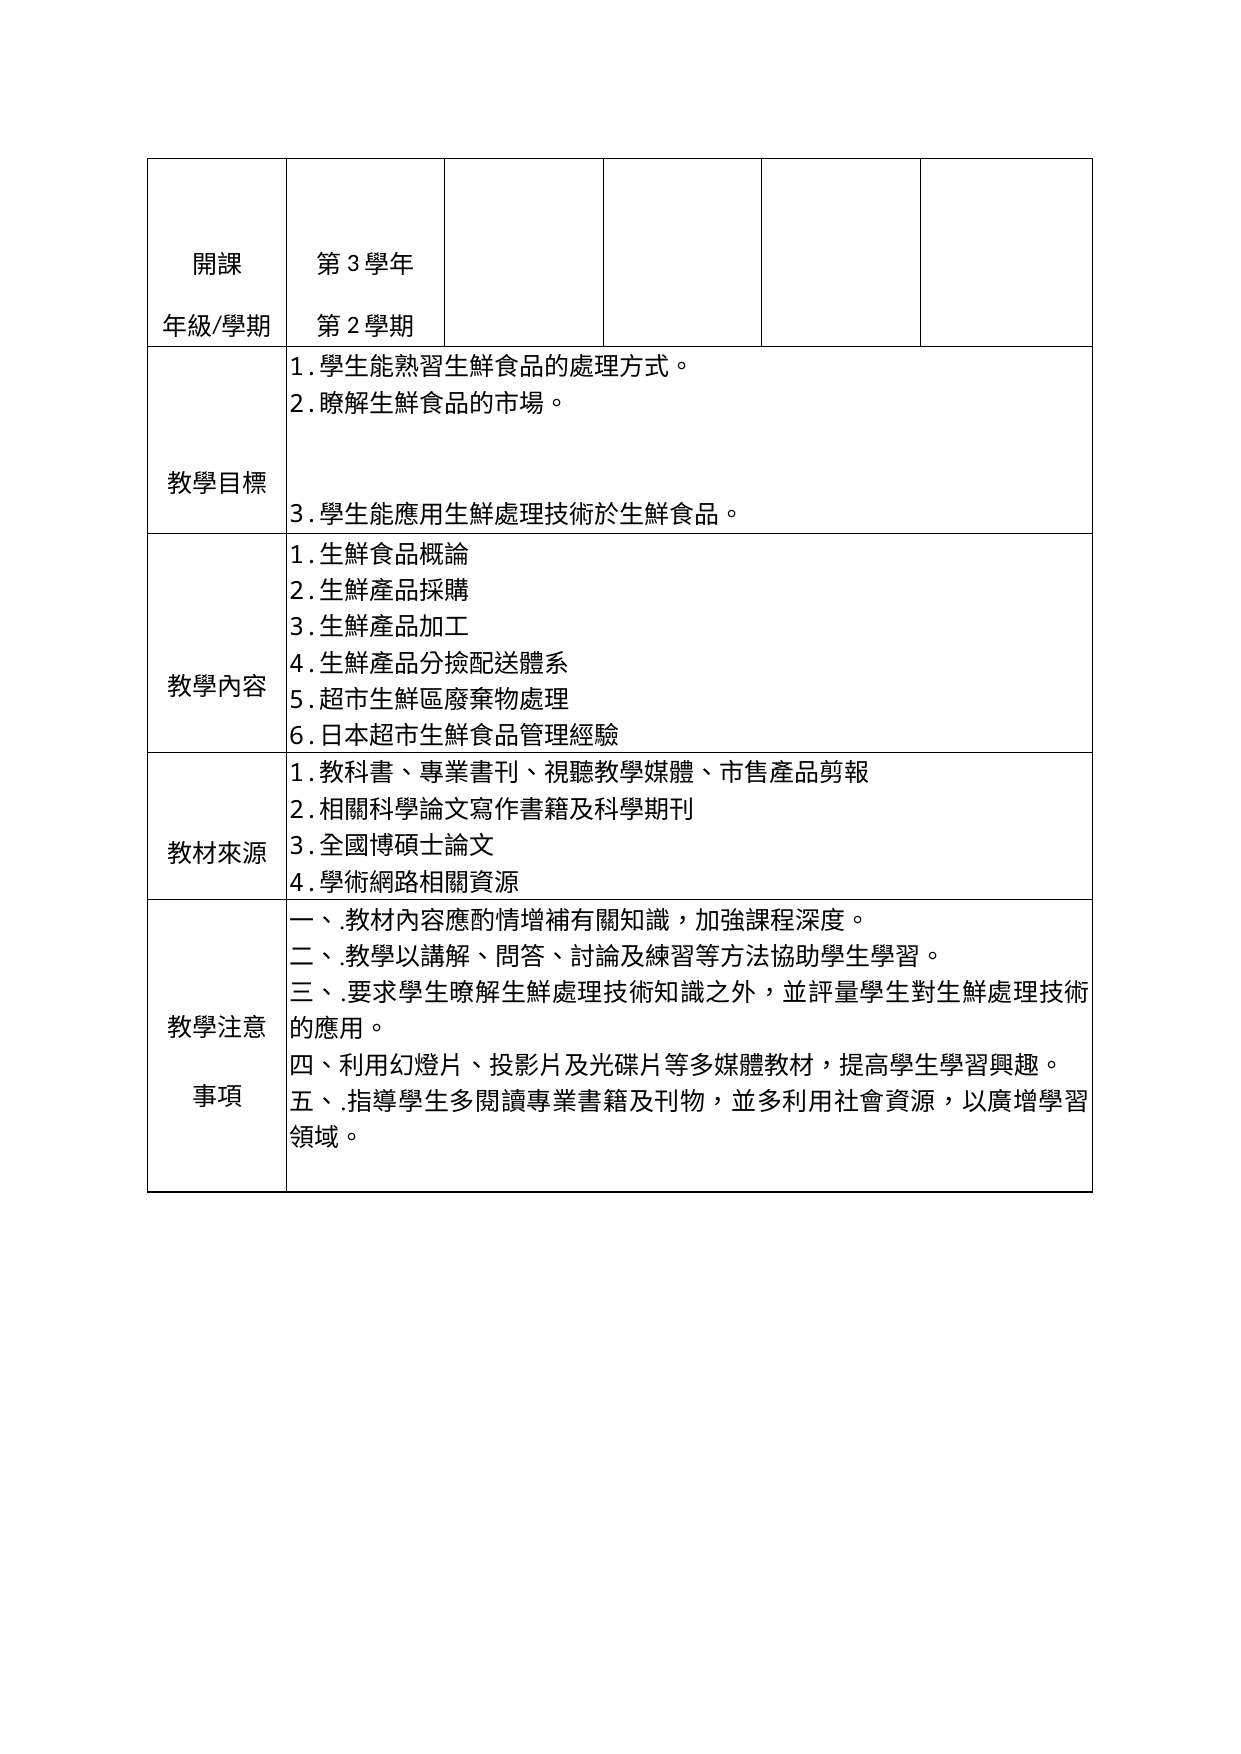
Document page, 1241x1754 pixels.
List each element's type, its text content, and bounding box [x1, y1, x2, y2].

table_cell 教學注意 事項 [148, 900, 286, 1191]
table_cell [921, 159, 1092, 346]
table_cell 1.教科書、專業書刊、視聽教學媒體、市售產品剪報 2.相關科學論文寫作書籍及科學期刊 3.全國博碩士論文 4.學術網路相關資源 [287, 753, 1092, 899]
table_cell 1.生鮮食品概論 2.生鮮產品採購 3.生鮮產品加工 4.生鮮產品分撿配送體系 5.超市生鮮區廢棄物處理 6.日本超市生鮮食品管理經驗 [287, 534, 1092, 752]
table_cell 教學內容 [148, 534, 286, 752]
table_cell [762, 159, 920, 346]
table_cell 教學目標 [148, 347, 286, 533]
table_cell 一、.教材內容應酌情增補有關知識，加強課程深度。 二、.教學以講解、問答、討論及練習等方法協助學生學習。 三、.要求學生暸解生鮮處理技術知識之外，並評量學生對生鮮處理技術的應用。 四、利用幻燈片、投影片及光碟片等多媒體教材，提高學生學習興趣。 五、.指導學生多閱讀專業書籍及刊物，並多利用社會資源，以廣增學習領域。 [287, 900, 1092, 1191]
table_cell 教材來源 [148, 753, 286, 899]
table_cell [445, 159, 603, 346]
table_cell 開課 年級/學期 [148, 159, 286, 346]
table_cell [604, 159, 761, 346]
table_cell 1.學生能熟習生鮮食品的處理方式。 2.瞭解生鮮食品的市場。 3.學生能應用生鮮處理技術於生鮮食品。 [287, 347, 1092, 533]
table_cell 第3學年 第2學期 [287, 159, 444, 346]
